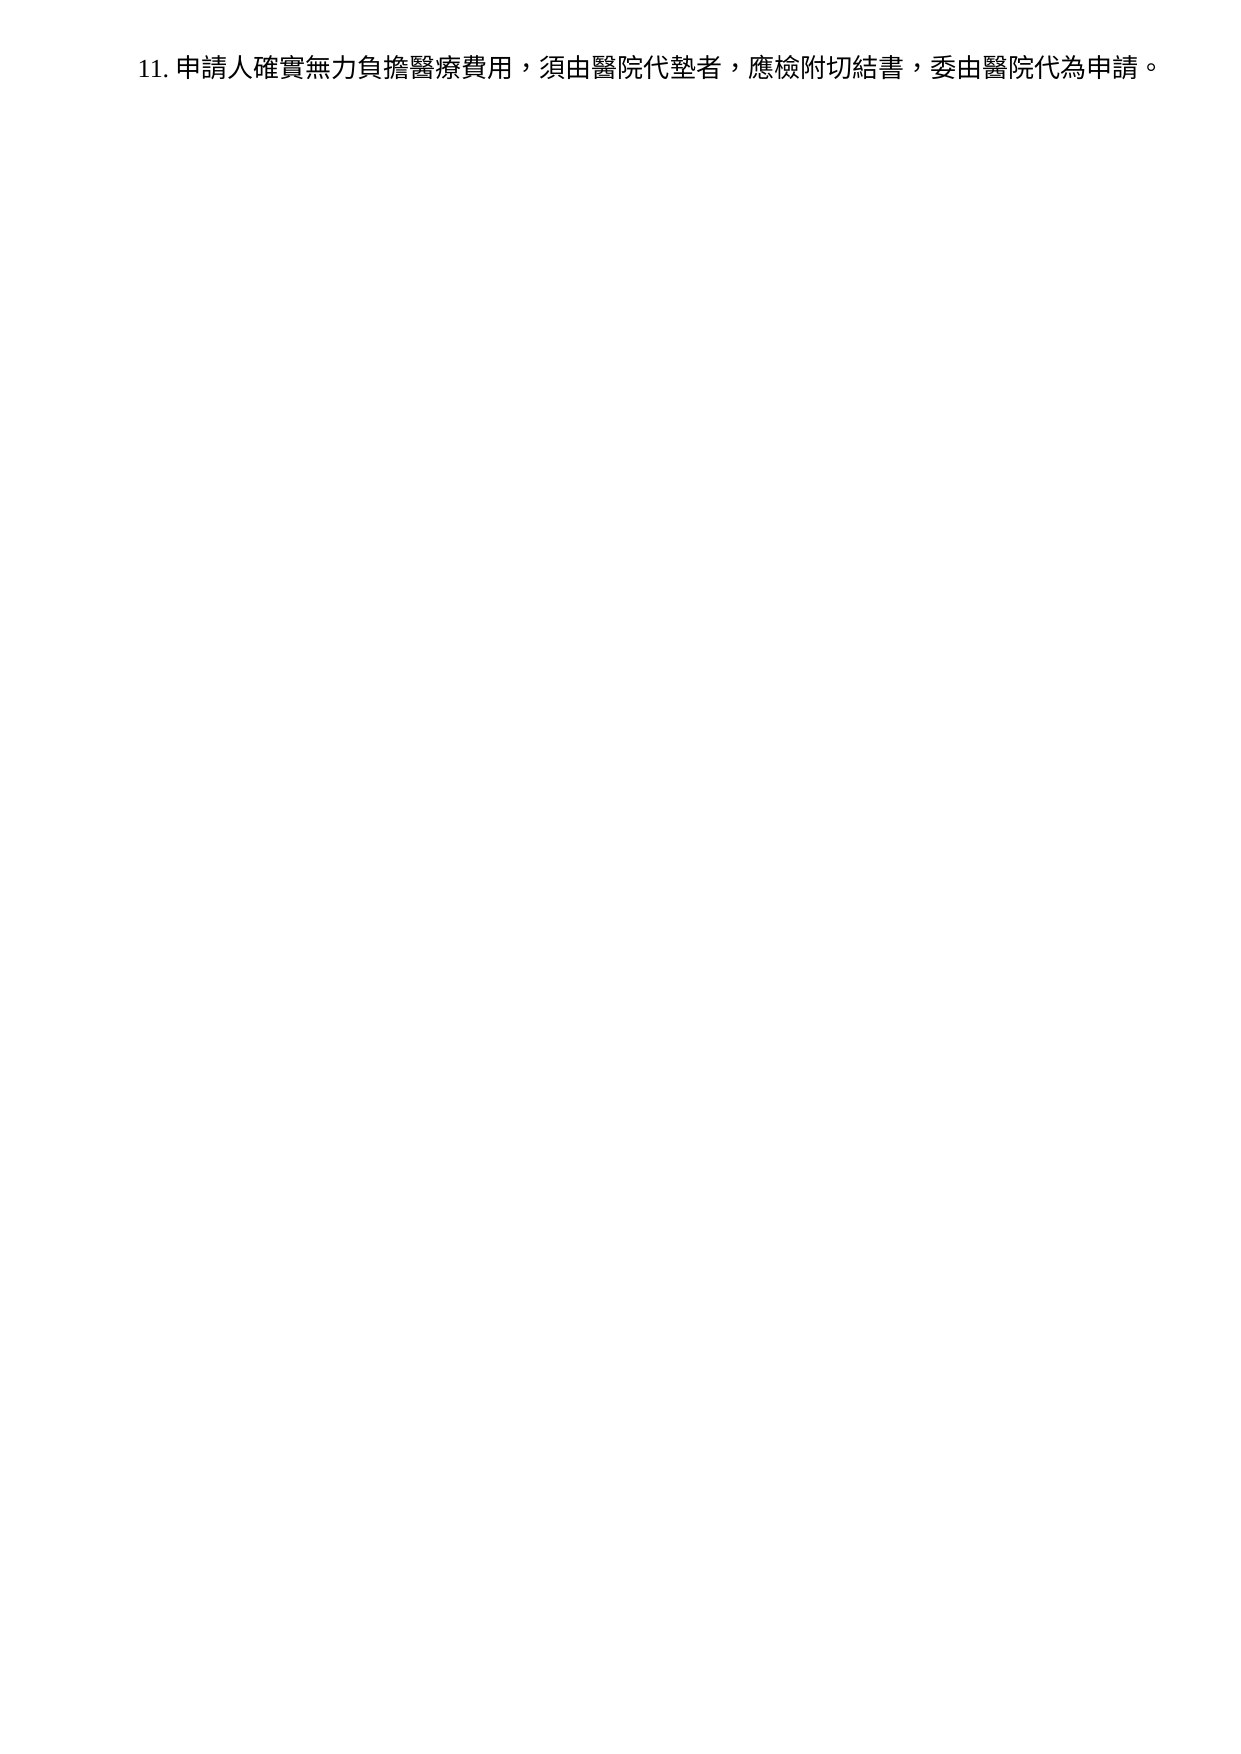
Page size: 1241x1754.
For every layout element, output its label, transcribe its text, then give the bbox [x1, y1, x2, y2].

list 申請人確實無力負擔醫療費用，須由醫院代墊者，應檢附切結書，委由醫院代為申請。 [137, 33, 1181, 85]
